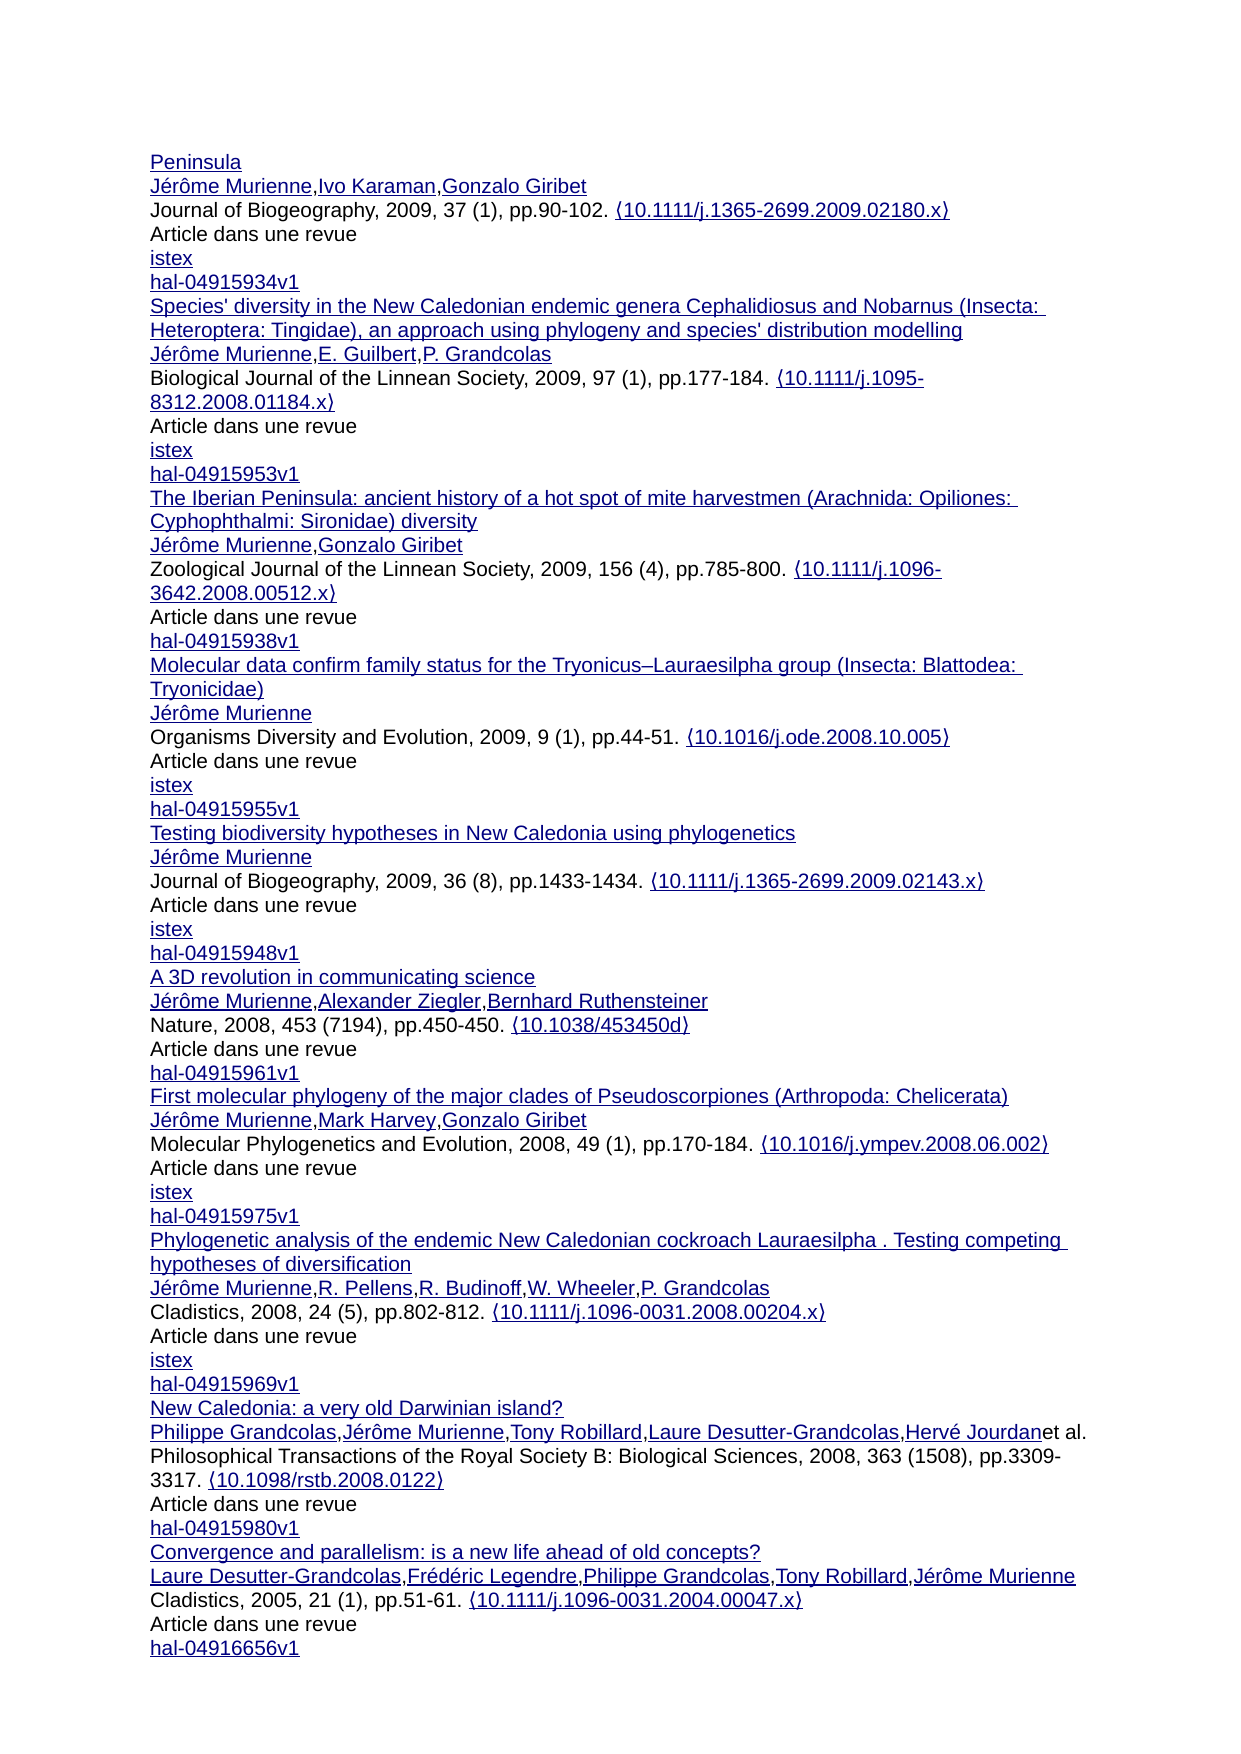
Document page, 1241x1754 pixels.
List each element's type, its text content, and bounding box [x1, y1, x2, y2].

table_cell Species' diversity in the New Caledonian endemic genera Cephalidiosus and Nobarnus (Insecta: Heteroptera: Tingidae), an approach using phylogeny and species' distribution modelling Jérôme Murienne,E. Guilbert,P. Grandcolas Biological Journal of the Linnean Society, 2009, 97 (1), pp.177-184. ⟨10.1111/j.1095-8312.2008.01184.x⟩ Article dans une revue istex hal-04915953v1 [150, 294, 1090, 485]
table_cell A 3D revolution in communicating science Jérôme Murienne,Alexander Ziegler,Bernhard Ruthensteiner Nature, 2008, 453 (7194), pp.450-450. ⟨10.1038/453450d⟩ Article dans une revue hal-04915961v1 [150, 965, 1090, 1084]
table_cell Testing biodiversity hypotheses in New Caledonia using phylogenetics Jérôme Murienne Journal of Biogeography, 2009, 36 (8), pp.1433-1434. ⟨10.1111/j.1365-2699.2009.02143.x⟩ Article dans une revue istex hal-04915948v1 [150, 821, 1090, 964]
table_cell Explosive evolution of an ancient group of Cyphophthalmi (Arachnida: Opiliones) in the Balkan Peninsula Jérôme Murienne,Ivo Karaman,Gonzalo Giribet Journal of Biogeography, 2009, 37 (1), pp.90-102. ⟨10.1111/j.1365-2699.2009.02180.x⟩ Article dans une revue istex hal-04915934v1 [150, 150, 1090, 294]
table_cell Convergence and parallelism: is a new life ahead of old concepts? Laure Desutter-Grandcolas,Frédéric Legendre,Philippe Grandcolas,Tony Robillard,Jérôme Murienne Cladistics, 2005, 21 (1), pp.51-61. ⟨10.1111/j.1096-0031.2004.00047.x⟩ Article dans une revue hal-04916656v1 [150, 1540, 1090, 1659]
table_cell First molecular phylogeny of the major clades of Pseudoscorpiones (Arthropoda: Chelicerata) Jérôme Murienne,Mark Harvey,Gonzalo Giribet Molecular Phylogenetics and Evolution, 2008, 49 (1), pp.170-184. ⟨10.1016/j.ympev.2008.06.002⟩ Article dans une revue istex hal-04915975v1 [150, 1084, 1090, 1228]
table_cell The Iberian Peninsula: ancient history of a hot spot of mite harvestmen (Arachnida: Opiliones: Cyphophthalmi: Sironidae) diversity Jérôme Murienne,Gonzalo Giribet Zoological Journal of the Linnean Society, 2009, 156 (4), pp.785-800. ⟨10.1111/j.1096-3642.2008.00512.x⟩ Article dans une revue hal-04915938v1 [150, 485, 1090, 653]
table_cell New Caledonia: a very old Darwinian island? Philippe Grandcolas,Jérôme Murienne,Tony Robillard,Laure Desutter-Grandcolas,Hervé Jourdanet al. Philosophical Transactions of the Royal Society B: Biological Sciences, 2008, 363 (1508), pp.3309-3317. ⟨10.1098/rstb.2008.0122⟩ Article dans une revue hal-04915980v1 [150, 1396, 1090, 1539]
table_cell Phylogenetic analysis of the endemic New Caledonian cockroach Lauraesilpha . Testing competing hypotheses of diversification Jérôme Murienne,R. Pellens,R. Budinoff,W. Wheeler,P. Grandcolas Cladistics, 2008, 24 (5), pp.802-812. ⟨10.1111/j.1096-0031.2008.00204.x⟩ Article dans une revue istex hal-04915969v1 [150, 1228, 1090, 1396]
table_cell Molecular data confirm family status for the Tryonicus–Lauraesilpha group (Insecta: Blattodea: Tryonicidae) Jérôme Murienne Organisms Diversity and Evolution, 2009, 9 (1), pp.44-51. ⟨10.1016/j.ode.2008.10.005⟩ Article dans une revue istex hal-04915955v1 [150, 653, 1090, 821]
